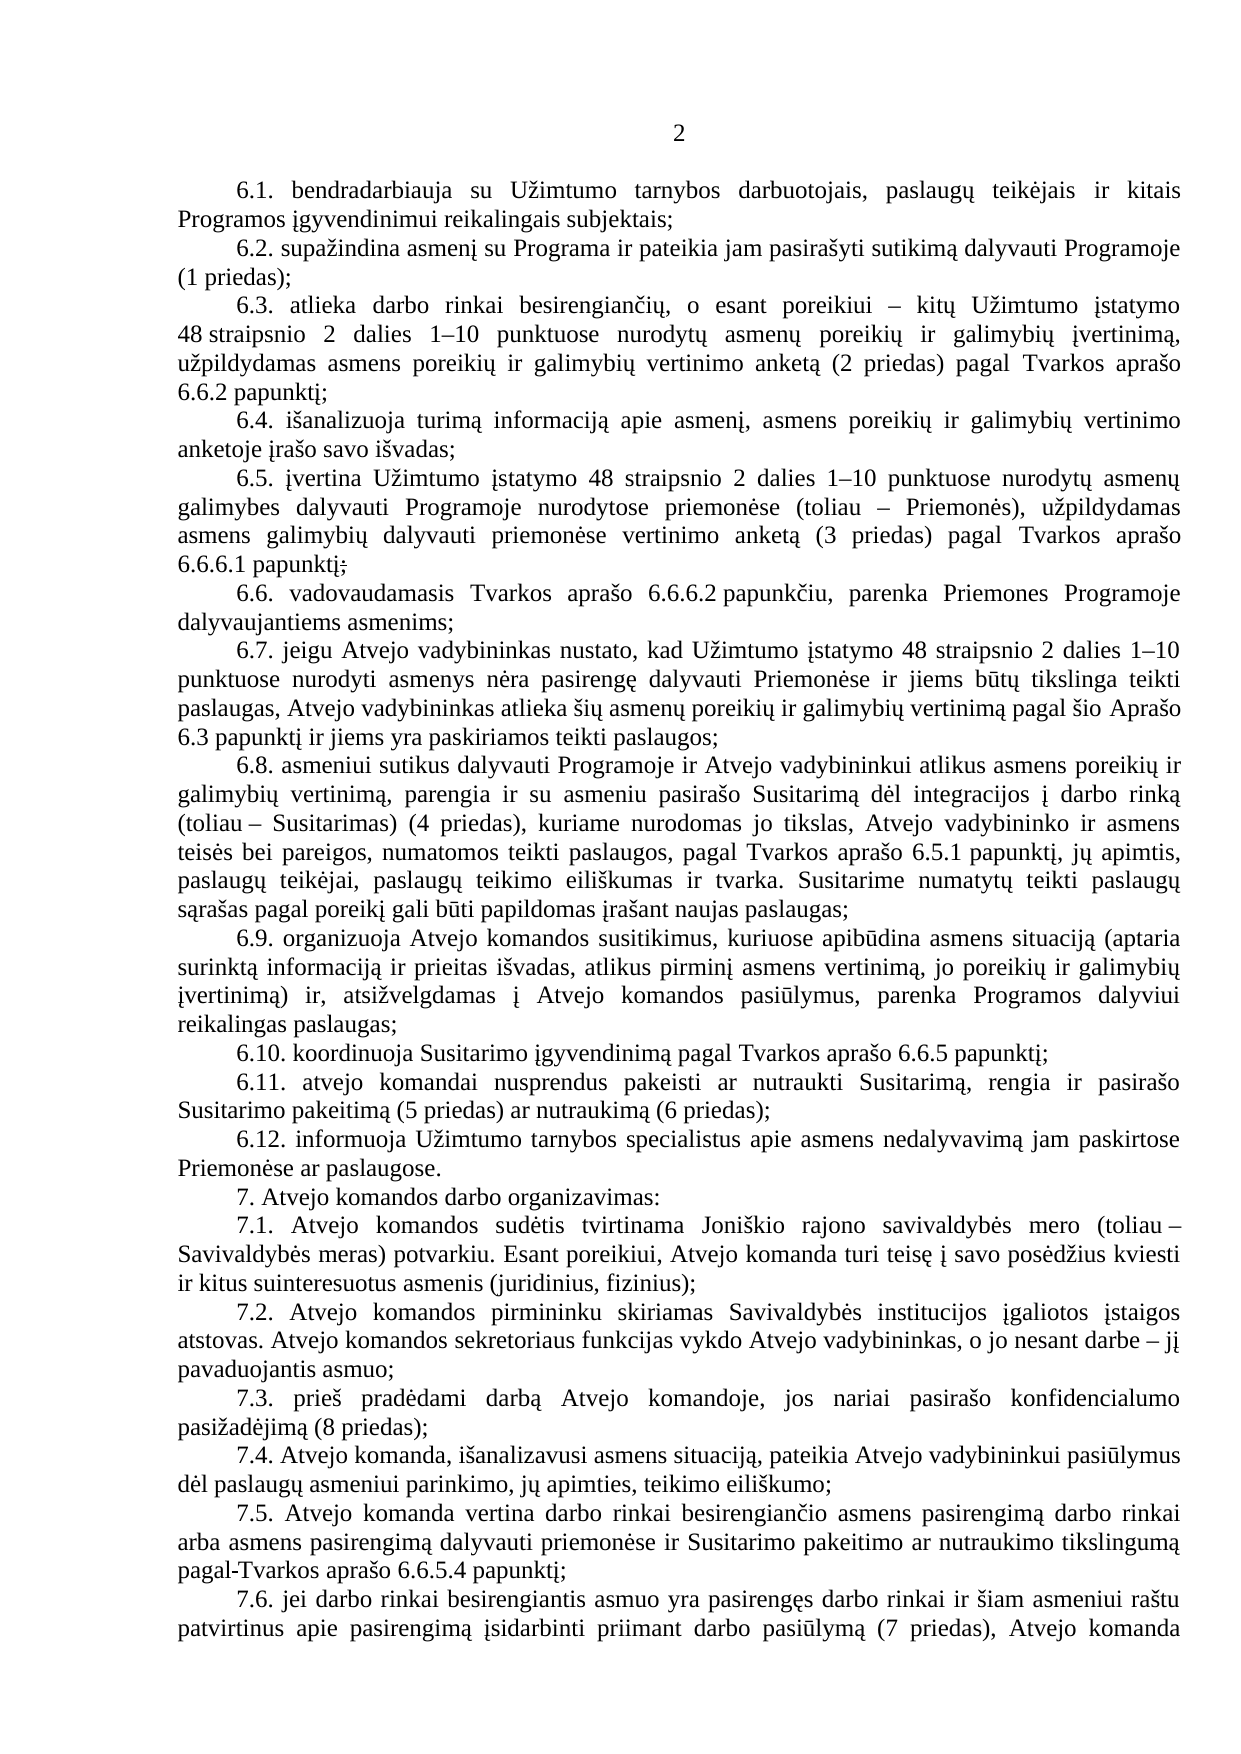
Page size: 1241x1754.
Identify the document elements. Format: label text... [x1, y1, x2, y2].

text 7. Atvejo komandos darbo organizavimas: [177, 1182, 1181, 1211]
text 6.9. organizuoja Atvejo komandos susitikimus, kuriuose apibūdina asmens situaciją (aptaria surinktą informaciją ir prieitas išvadas, atlikus pirminį asmens vertinimą, jo poreikių ir galimybių įvertinimą) ir, atsižvelgdamas į Atvejo komandos pasiūlymus, parenka Programos dalyviui reikalingas paslaugas; [177, 923, 1181, 1038]
text 7.4. Atvejo komanda, išanalizavusi asmens situaciją, pateikia Atvejo vadybininkui pasiūlymus dėl paslaugų asmeniui parinkimo, jų apimties, teikimo eiliškumo; [177, 1441, 1181, 1498]
text 7.3. prieš pradėdami darbą Atvejo komandoje, jos nariai pasirašo konfidencialumo pasižadėjimą (8 priedas); [177, 1383, 1181, 1441]
text 6.8. asmeniui sutikus dalyvauti Programoje ir Atvejo vadybininkui atlikus asmens poreikių ir galimybių vertinimą, parengia ir su asmeniu pasirašo Susitarimą dėl integracijos į darbo rinką (toliau – Susitarimas) (4 priedas), kuriame nurodomas jo tikslas, Atvejo vadybininko ir asmens teisės bei pareigos, numatomos teikti paslaugos, pagal Tvarkos aprašo 6.5.1 papunktį, jų apimtis, paslaugų teikėjai, paslaugų teikimo eiliškumas ir tvarka. Susitarime numatytų teikti paslaugų sąrašas pagal poreikį gali būti papildomas įrašant naujas paslaugas; [177, 751, 1181, 923]
text 7.6. jei darbo rinkai besirengiantis asmuo yra pasirengęs darbo rinkai ir šiam asmeniui raštu patvirtinus apie pasirengimą įsidarbinti priimant darbo pasiūlymą (7 priedas), Atvejo komanda [177, 1584, 1181, 1642]
text 6.5. įvertina Užimtumo įstatymo 48 straipsnio 2 dalies 1–10 punktuose nurodytų asmenų galimybes dalyvauti Programoje nurodytose priemonėse (toliau – Priemonės), užpildydamas asmens galimybių dalyvauti priemonėse vertinimo anketą (3 priedas) pagal Tvarkos aprašo 6.6.6.1 papunktį; [177, 463, 1181, 578]
text 6.3. atlieka darbo rinkai besirengiančių, o esant poreikiui – kitų Užimtumo įstatymo 48 straipsnio 2 dalies 1–10 punktuose nurodytų asmenų poreikių ir galimybių įvertinimą, užpildydamas asmens poreikių ir galimybių vertinimo anketą (2 priedas) pagal Tvarkos aprašo 6.6.2 papunktį; [177, 291, 1181, 406]
text 6.1. bendradarbiauja su Užimtumo tarnybos darbuotojais, paslaugų teikėjais ir kitais Programos įgyvendinimui reikalingais subjektais; [177, 176, 1181, 233]
text 6.7. jeigu Atvejo vadybininkas nustato, kad Užimtumo įstatymo 48 straipsnio 2 dalies 1–10 punktuose nurodyti asmenys nėra pasirengę dalyvauti Priemonėse ir jiems būtų tikslinga teikti paslaugas, Atvejo vadybininkas atlieka šių asmenų poreikių ir galimybių vertinimą pagal šio Aprašo 6.3 papunktį ir jiems yra paskiriamos teikti paslaugos; [177, 636, 1181, 751]
text 7.1. Atvejo komandos sudėtis tvirtinama Joniškio rajono savivaldybės mero (toliau – Savivaldybės meras) potvarkiu. Esant poreikiui, Atvejo komanda turi teisę į savo posėdžius kviesti ir kitus suinteresuotus asmenis (juridinius, fizinius); [177, 1211, 1181, 1297]
text 7.2. Atvejo komandos pirmininku skiriamas Savivaldybės institucijos įgaliotos įstaigos atstovas. Atvejo komandos sekretoriaus funkcijas vykdo Atvejo vadybininkas, o jo nesant darbe – jį pavaduojantis asmuo; [177, 1297, 1181, 1383]
text 6.11. atvejo komandai nusprendus pakeisti ar nutraukti Susitarimą, rengia ir pasirašo Susitarimo pakeitimą (5 priedas) ar nutraukimą (6 priedas); [177, 1067, 1181, 1124]
text 6.12. informuoja Užimtumo tarnybos specialistus apie asmens nedalyvavimą jam paskirtose Priemonėse ar paslaugose. [177, 1124, 1181, 1182]
text 7.5. Atvejo komanda vertina darbo rinkai besirengiančio asmens pasirengimą darbo rinkai arba asmens pasirengimą dalyvauti priemonėse ir Susitarimo pakeitimo ar nutraukimo tikslingumą pagal Tvarkos aprašo 6.6.5.4 papunktį; [177, 1498, 1181, 1584]
text 6.2. supažindina asmenį su Programa ir pateikia jam pasirašyti sutikimą dalyvauti Programoje (1 priedas); [177, 233, 1181, 291]
text 6.4. išanalizuoja turimą informaciją apie asmenį, asmens poreikių ir galimybių vertinimo anketoje įrašo savo išvadas; [177, 406, 1181, 463]
text 6.10. koordinuoja Susitarimo įgyvendinimą pagal Tvarkos aprašo 6.6.5 papunktį; [177, 1038, 1181, 1067]
text 6.6. vadovaudamasis Tvarkos aprašo 6.6.6.2 papunkčiu, parenka Priemones Programoje dalyvaujantiems asmenims; [177, 578, 1181, 636]
